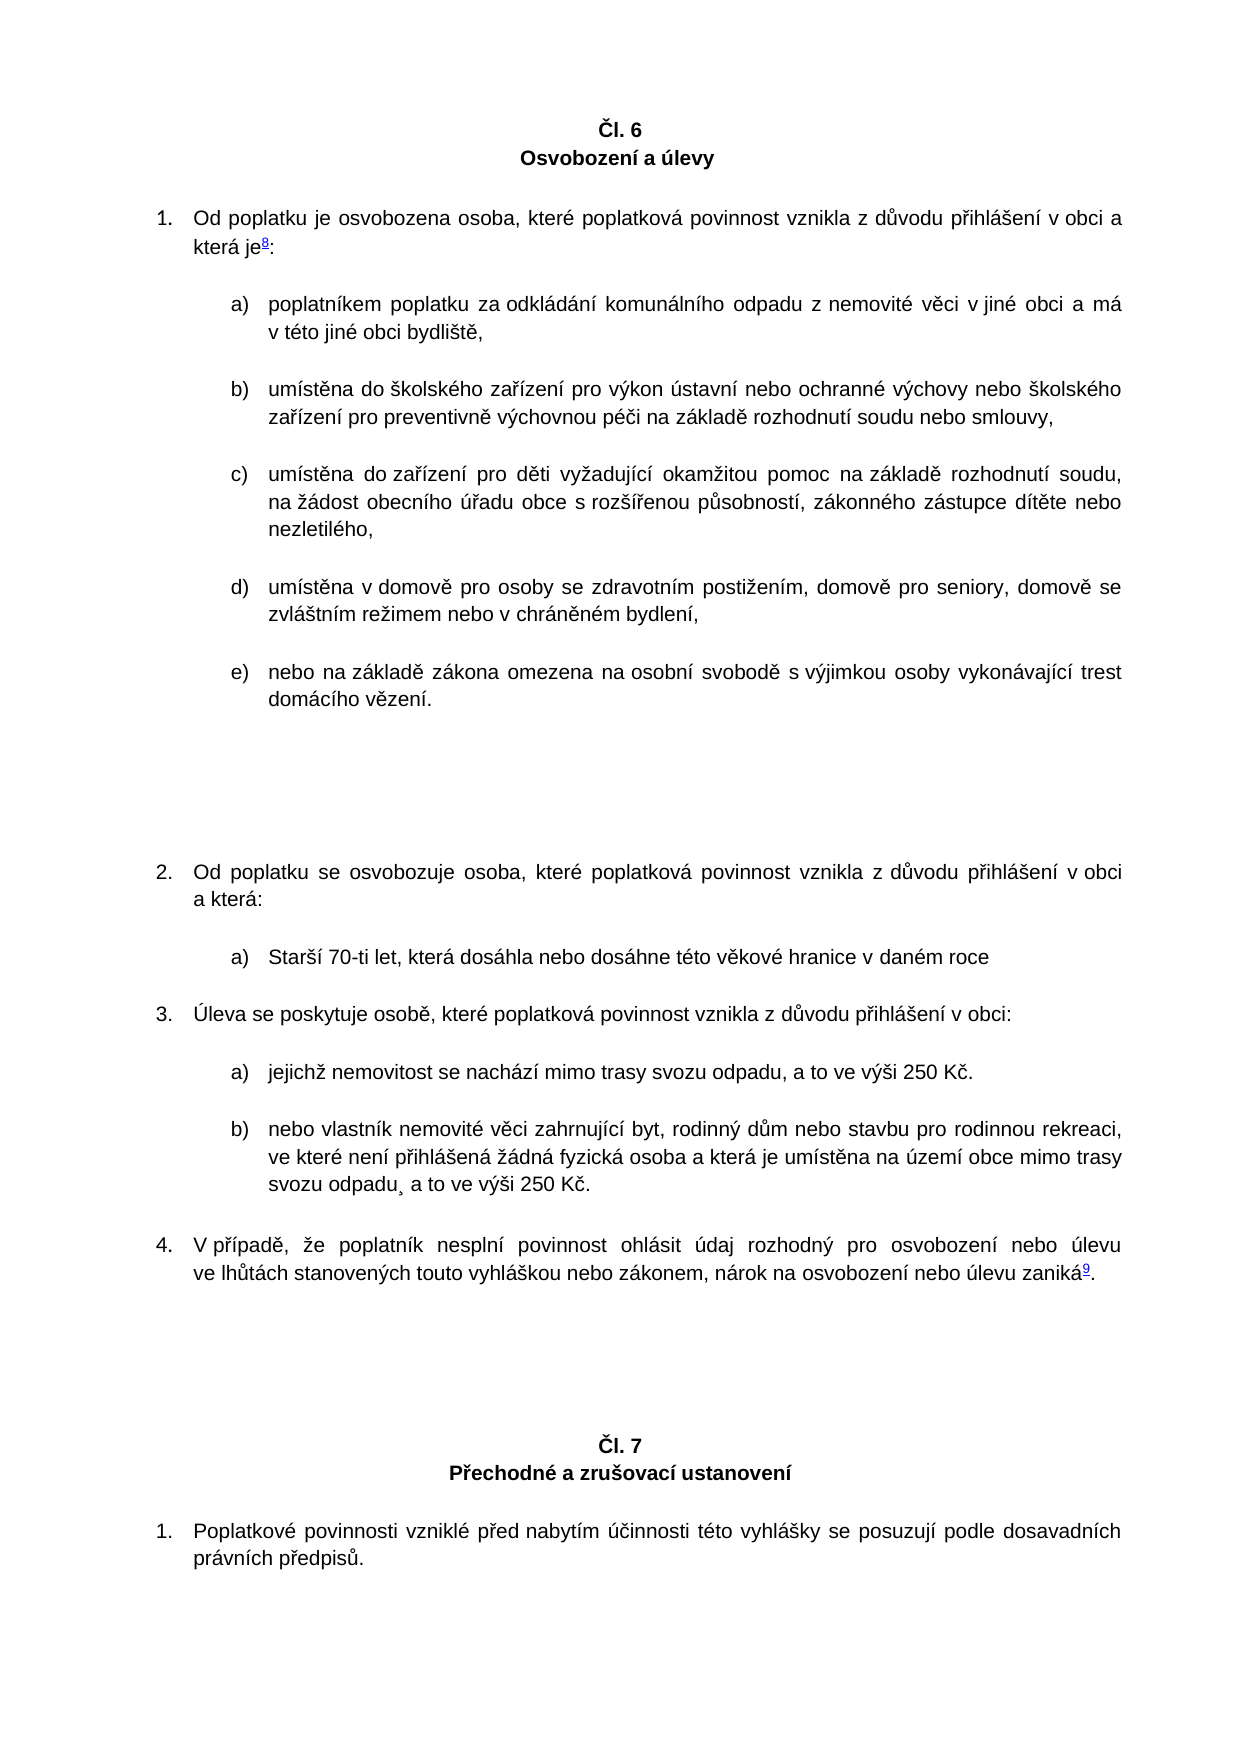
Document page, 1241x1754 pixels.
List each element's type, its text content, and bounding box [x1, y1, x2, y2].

list poplatníkem poplatku za odkládání komunálního odpadu z nemovité věci v jiné obci a má v této jiné obci bydliště, [231, 292, 1122, 344]
list Poplatkové povinnosti vzniklé před nabytím účinnosti této vyhlášky se posuzují podle dosavadních právních předpisů. [156, 1519, 1122, 1570]
list umístěna v domově pro osoby se zdravotním postižením, domově pro seniory, domově se zvláštním režimem nebo v chráněném bydlení, [231, 575, 1122, 626]
list umístěna do zařízení pro děti vyžadující okamžitou pomoc na základě rozhodnutí soudu, na žádost obecního úřadu obce s rozšířenou působností, zákonného zástupce dítěte nebo nezletilého, [231, 462, 1122, 541]
list umístěna do školského zařízení pro výkon ústavní nebo ochranné výchovy nebo školského zařízení pro preventivně výchovnou péči na základě rozhodnutí soudu nebo smlouvy, [231, 377, 1122, 429]
list Úleva se poskytuje osobě, které poplatková povinnost vznikla z důvodu přihlášení v obci: [156, 1002, 1122, 1026]
list nebo vlastník nemovité věci zahrnující byt, rodinný dům nebo stavbu pro rodinnou rekreaci, ve které není přihlášená žádná fyzická osoba a která je umístěna na území obce mimo trasy svozu odpadu¸ a to ve výši 250 Kč. [231, 1117, 1122, 1196]
subtitle Čl. 6 Osvobození a úlevy [118, 118, 1122, 169]
subtitle Čl. 7 Přechodné a zrušovací ustanovení [118, 1434, 1122, 1485]
list Od poplatku je osvobozena osoba, které poplatková povinnost vznikla z důvodu přihlášení v obci a která je8: [156, 203, 1122, 259]
list V případě, že poplatník nesplní povinnost ohlásit údaj rozhodný pro osvobození nebo úlevu ve lhůtách stanovených touto vyhláškou nebo zákonem, nárok na osvobození nebo úlevu zaniká9. [156, 1230, 1122, 1285]
list jejichž nemovitost se nachází mimo trasy svozu odpadu, a to ve výši 250 Kč. [231, 1060, 1122, 1084]
list Starší 70-ti let, která dosáhla nebo dosáhne této věkové hranice v daném roce [231, 945, 1122, 969]
list nebo na základě zákona omezena na osobní svobodě s výjimkou osoby vykonávající trest domácího vězení. [231, 660, 1122, 711]
list Od poplatku se osvobozuje osoba, které poplatková povinnost vznikla z důvodu přihlášení v obci a která: [156, 860, 1122, 911]
